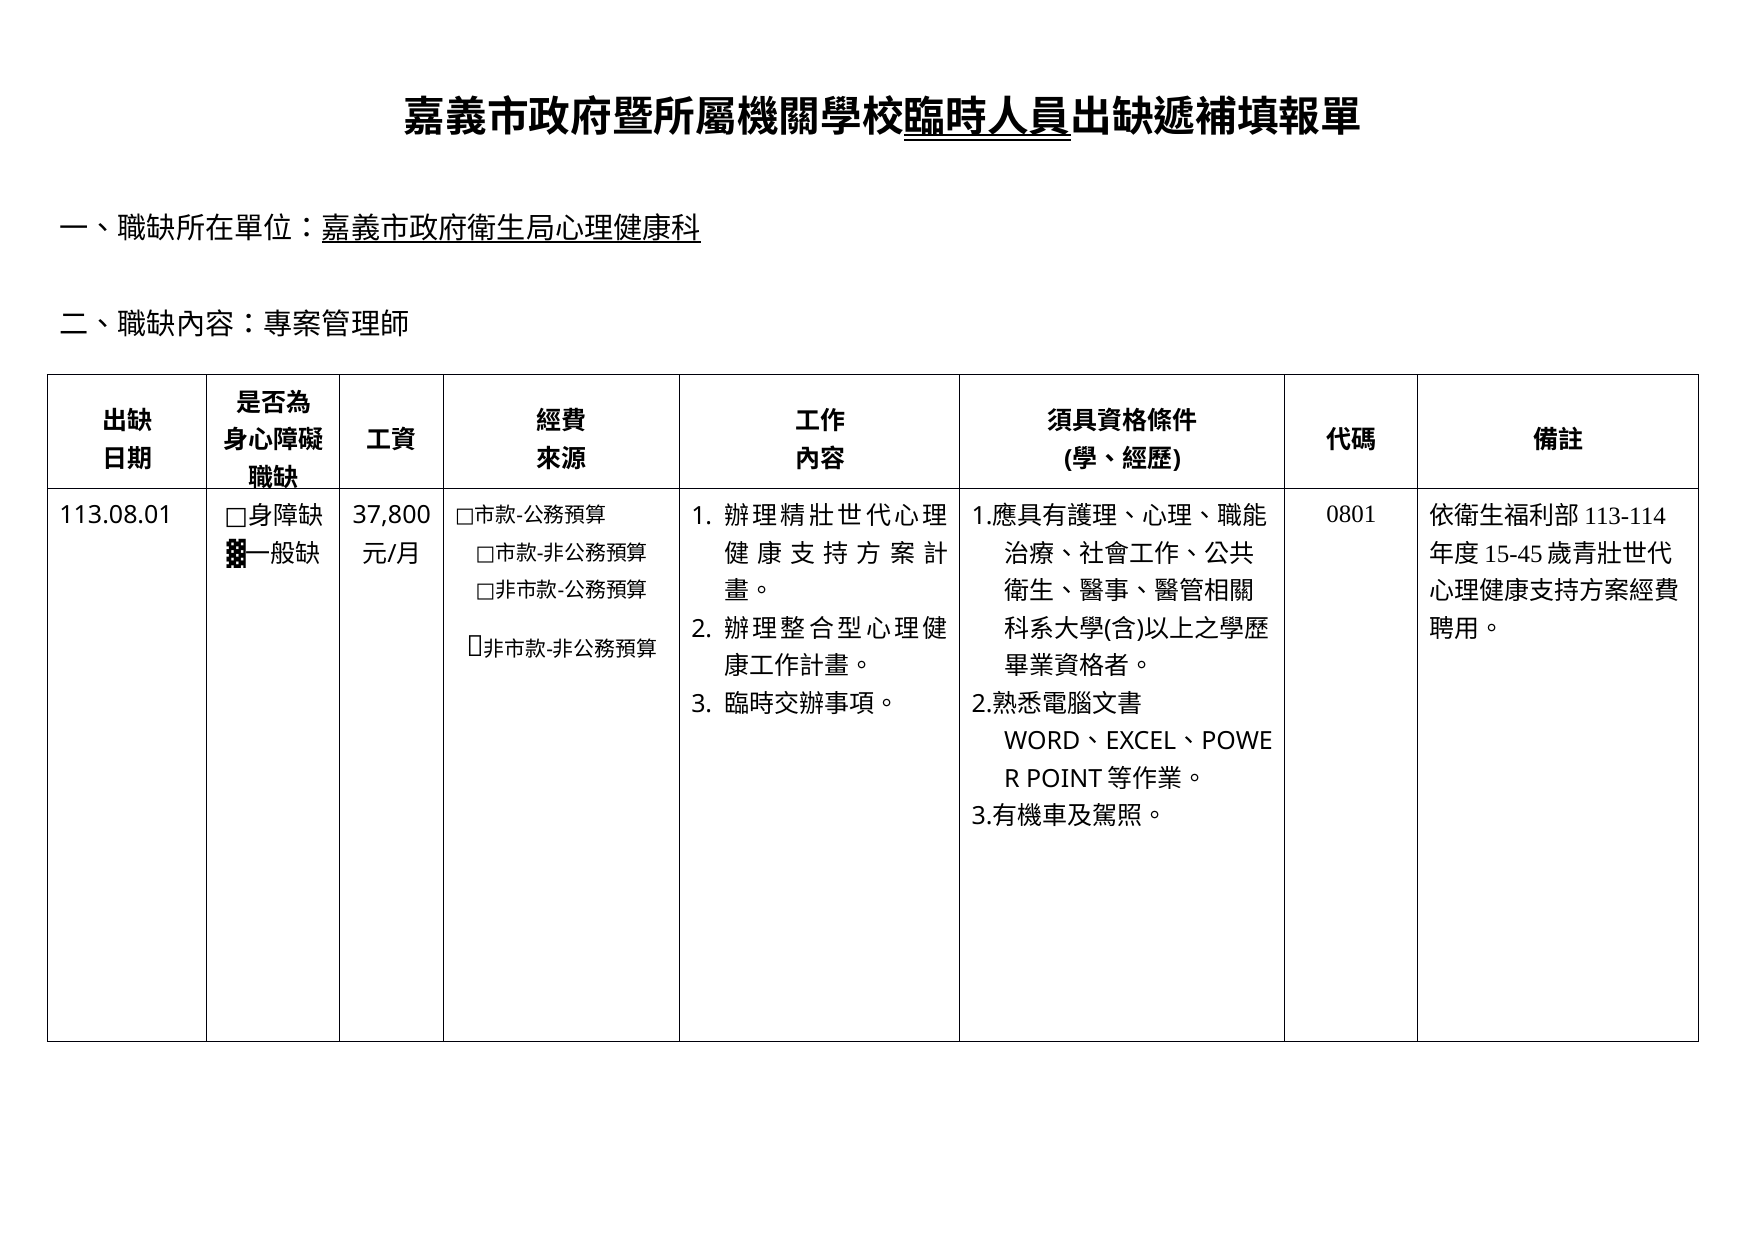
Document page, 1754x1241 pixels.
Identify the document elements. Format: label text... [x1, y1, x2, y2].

table_header 是否為 身心障礙 職缺 [207, 375, 339, 488]
table_cell □市款-公務預算 □市款-非公務預算 □非市款-公務預算 非市款-非公務預算 [444, 489, 679, 1041]
table_cell 113.08.01 [48, 489, 206, 1041]
table_cell 0801 [1285, 489, 1417, 1041]
table_cell 辦理精壯世代心理健康支持方案計畫。 辦理整合型心理健康工作計畫。 臨時交辦事項。 [680, 489, 959, 1041]
table_header 須具資格條件 (學、經歷) [960, 375, 1284, 488]
table_header 工作 內容 [680, 375, 959, 488]
table_header 代碼 [1285, 375, 1417, 488]
text 嘉義市政府暨所屬機關學校臨時人員出缺遞補填報單 [59, 69, 1707, 144]
table_cell 依衛生福利部113-114年度15-45歲青壯世代心理健康支持方案經費聘用。 [1418, 489, 1698, 1041]
table_cell 1.應具有護理、心理、職能治療、社會工作、公共衛生、醫事、醫管相關科系大學(含)以上之學歷畢業資格者。 2.熟悉電腦文書WORD、EXCEL、POWER POINT等作業。 3.有機車及駕照。 [960, 489, 1284, 1041]
table_cell □身障缺 ▓一般缺 [207, 489, 339, 1041]
table_header 出缺 日期 [48, 375, 206, 488]
table_cell 37,800元/月 [340, 489, 443, 1041]
text 一、職缺所在單位：嘉義市政府衛生局心理健康科 [59, 182, 1707, 257]
text 二、職缺內容：專案管理師 [59, 278, 1707, 353]
table_header 工資 [340, 375, 443, 488]
table_header 經費 來源 [444, 375, 679, 488]
table_header 備註 [1418, 375, 1698, 488]
